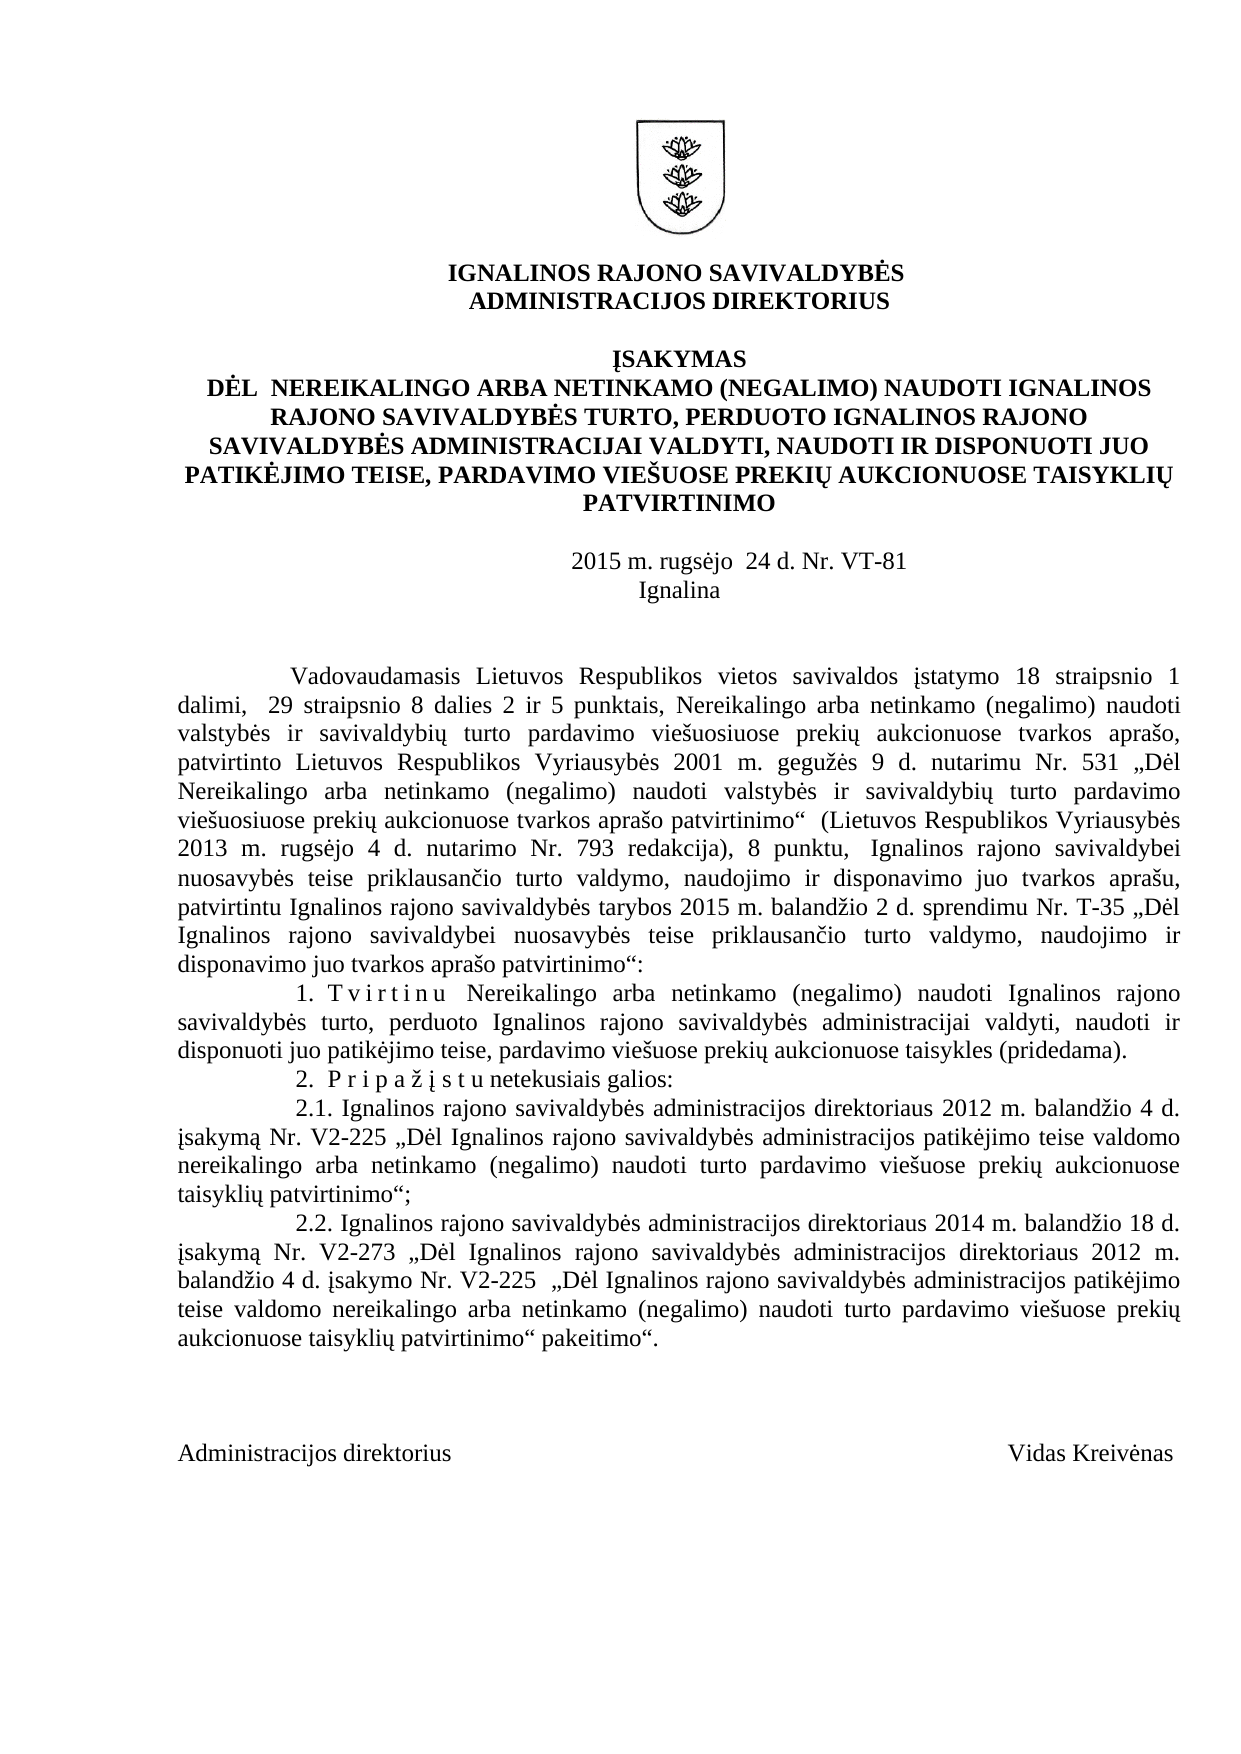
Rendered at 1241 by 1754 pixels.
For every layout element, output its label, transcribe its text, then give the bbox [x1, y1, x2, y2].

text 2015 m. rugsėjo 24 d. Nr. VT-81 [177, 546, 1181, 575]
text 2.2. Ignalinos rajono savivaldybės administracijos direktoriaus 2014 m. balandžio 18 d. įsakymą Nr. V2-273 „Dėl Ignalinos rajono savivaldybės administracijos direktoriaus 2012 m. balandžio 4 d. įsakymo Nr. V2-225 „Dėl Ignalinos rajono savivaldybės administracijos patikėjimo teise valdomo nereikalingo arba netinkamo (negalimo) naudoti turto pardavimo viešuose prekių aukcionuose taisyklių patvirtinimo“ pakeitimo“. [177, 1208, 1181, 1352]
text ĮSAKYMAS [177, 344, 1181, 373]
text 2.1. Ignalinos rajono savivaldybės administracijos direktoriaus 2012 m. balandžio 4 d. įsakymą Nr. V2-225 „Dėl Ignalinos rajono savivaldybės administracijos patikėjimo teise valdomo nereikalingo arba netinkamo (negalimo) naudoti turto pardavimo viešuose prekių aukcionuose taisyklių patvirtinimo“; [177, 1093, 1181, 1208]
text ADMINISTRACIJOS DIREKTORIUS [177, 286, 1181, 315]
text Administracijos direktorius Vidas Kreivėnas [177, 1438, 1181, 1467]
text IGNALINOS RAJONO SAVIVALDYBĖS [177, 258, 1181, 286]
text 1. Tvirtinu Nereikalingo arba netinkamo (negalimo) naudoti Ignalinos rajono savivaldybės turto, perduoto Ignalinos rajono savivaldybės administracijai valdyti, naudoti ir disponuoti juo patikėjimo teise, pardavimo viešuose prekių aukcionuose taisykles (pridedama). [177, 978, 1181, 1064]
text DĖL nereikalingo arba netinkamo (negalimo) naudoti IGNALINOS rajono savivaldybės turto, PERDUOTO IGNALINOS rajono savivaldybės administracijai valdyti, naudoti ir disponuoti juo patikėjimo teise, PARDAVIMO VIEŠUOSE PREKIŲ AUKCIONUOSE TAISYKLIŲ PATVIRTINIMO [177, 373, 1181, 517]
text 2. P r i p a ž į s t u netekusiais galios: [177, 1064, 1181, 1093]
text Vadovaudamasis Lietuvos Respublikos vietos savivaldos įstatymo 18 straipsnio 1 dalimi, 29 straipsnio 8 dalies 2 ir 5 punktais, Nereikalingo arba netinkamo (negalimo) naudoti valstybės ir savivaldybių turto pardavimo viešuosiuose prekių aukcionuose tvarkos aprašo, patvirtinto Lietuvos Respublikos Vyriausybės 2001 m. gegužės 9 d. nutarimu Nr. 531 „Dėl Nereikalingo arba netinkamo (negalimo) naudoti valstybės ir savivaldybių turto pardavimo viešuosiuose prekių aukcionuose tvarkos aprašo patvirtinimo“ (Lietuvos Respublikos Vyriausybės 2013 m. rugsėjo 4 d. nutarimo Nr. 793 redakcija), 8 punktu, Ignalinos rajono savivaldybei nuosavybės teise priklausančio turto valdymo, naudojimo ir disponavimo juo tvarkos aprašu, patvirtintu Ignalinos rajono savivaldybės tarybos 2015 m. balandžio 2 d. sprendimu Nr. T-35 „Dėl Ignalinos rajono savivaldybei nuosavybės teise priklausančio turto valdymo, naudojimo ir disponavimo juo tvarkos aprašo patvirtinimo“: [177, 661, 1181, 978]
text Ignalina [177, 575, 1181, 603]
